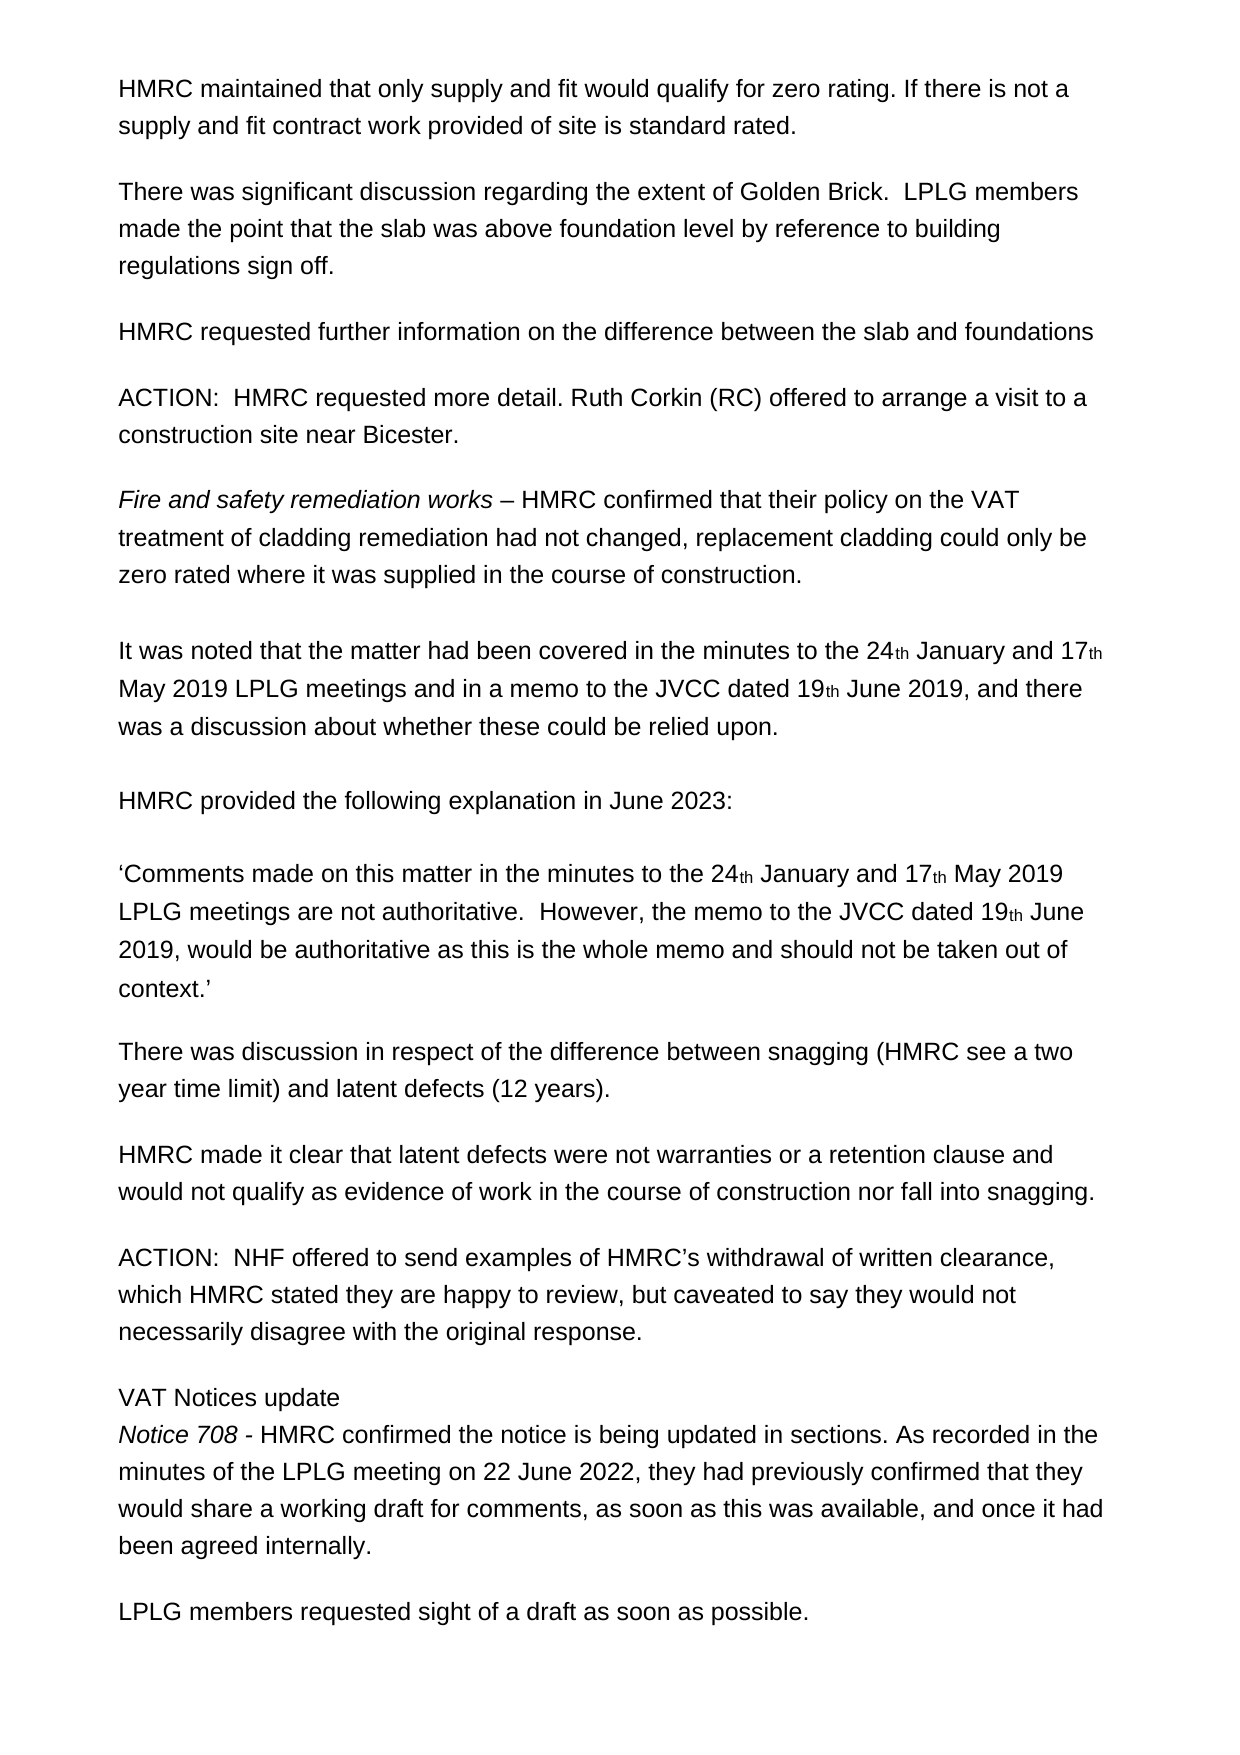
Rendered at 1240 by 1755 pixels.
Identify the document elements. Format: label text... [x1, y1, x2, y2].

text HMRC maintained that only supply and fit would qualify for zero rating. If there is not a supply and fit contract work provided of site is standard rated. [118, 74, 1121, 148]
text Notice 708 - HMRC confirmed the notice is being updated in sections. As recorded in the minutes of the LPLG meeting on 22 June 2022, they had previously confirmed that they would share a working draft for comments, as soon as this was available, and once it had been agreed internally. [118, 1420, 1121, 1568]
text HMRC requested further information on the difference between the slab and foundations [118, 317, 1121, 354]
text ‘Comments made on this matter in the minutes to the 24th January and 17th May 2019 LPLG meetings are not authoritative. However, the memo to the JVCC dated 19th June 2019, would be authoritative as this is the whole memo and should not be taken out of context.’ [118, 859, 1121, 1011]
text VAT Notices update [118, 1383, 1121, 1420]
text There was discussion in respect of the difference between snagging (HMRC see a two year time limit) and latent defects (12 years). [118, 1037, 1121, 1111]
text ACTION: NHF offered to send examples of HMRC’s withdrawal of written clearance, which HMRC stated they are happy to review, but caveated to say they would not necessarily disagree with the original response. [118, 1243, 1121, 1354]
text HMRC made it clear that latent defects were not warranties or a retention clause and would not qualify as evidence of work in the course of construction nor fall into snagging. [118, 1140, 1121, 1214]
text ACTION: HMRC requested more detail. Ruth Corkin (RC) offered to arrange a visit to a construction site near Bicester. [118, 383, 1121, 457]
text It was noted that the matter had been covered in the minutes to the 24th January and 17th May 2019 LPLG meetings and in a memo to the JVCC dated 19th June 2019, and there was a discussion about whether these could be relied upon. [118, 636, 1121, 749]
text There was significant discussion regarding the extent of Golden Brick. LPLG members made the point that the slab was above foundation level by reference to building regulations sign off. [118, 177, 1121, 288]
text Fire and safety remediation works – HMRC confirmed that their policy on the VAT treatment of cladding remediation had not changed, replacement cladding could only be zero rated where it was supplied in the course of construction. [118, 486, 1121, 597]
text HMRC provided the following explanation in June 2023: [118, 786, 1121, 823]
text LPLG members requested sight of a draft as soon as possible. [118, 1597, 1121, 1634]
